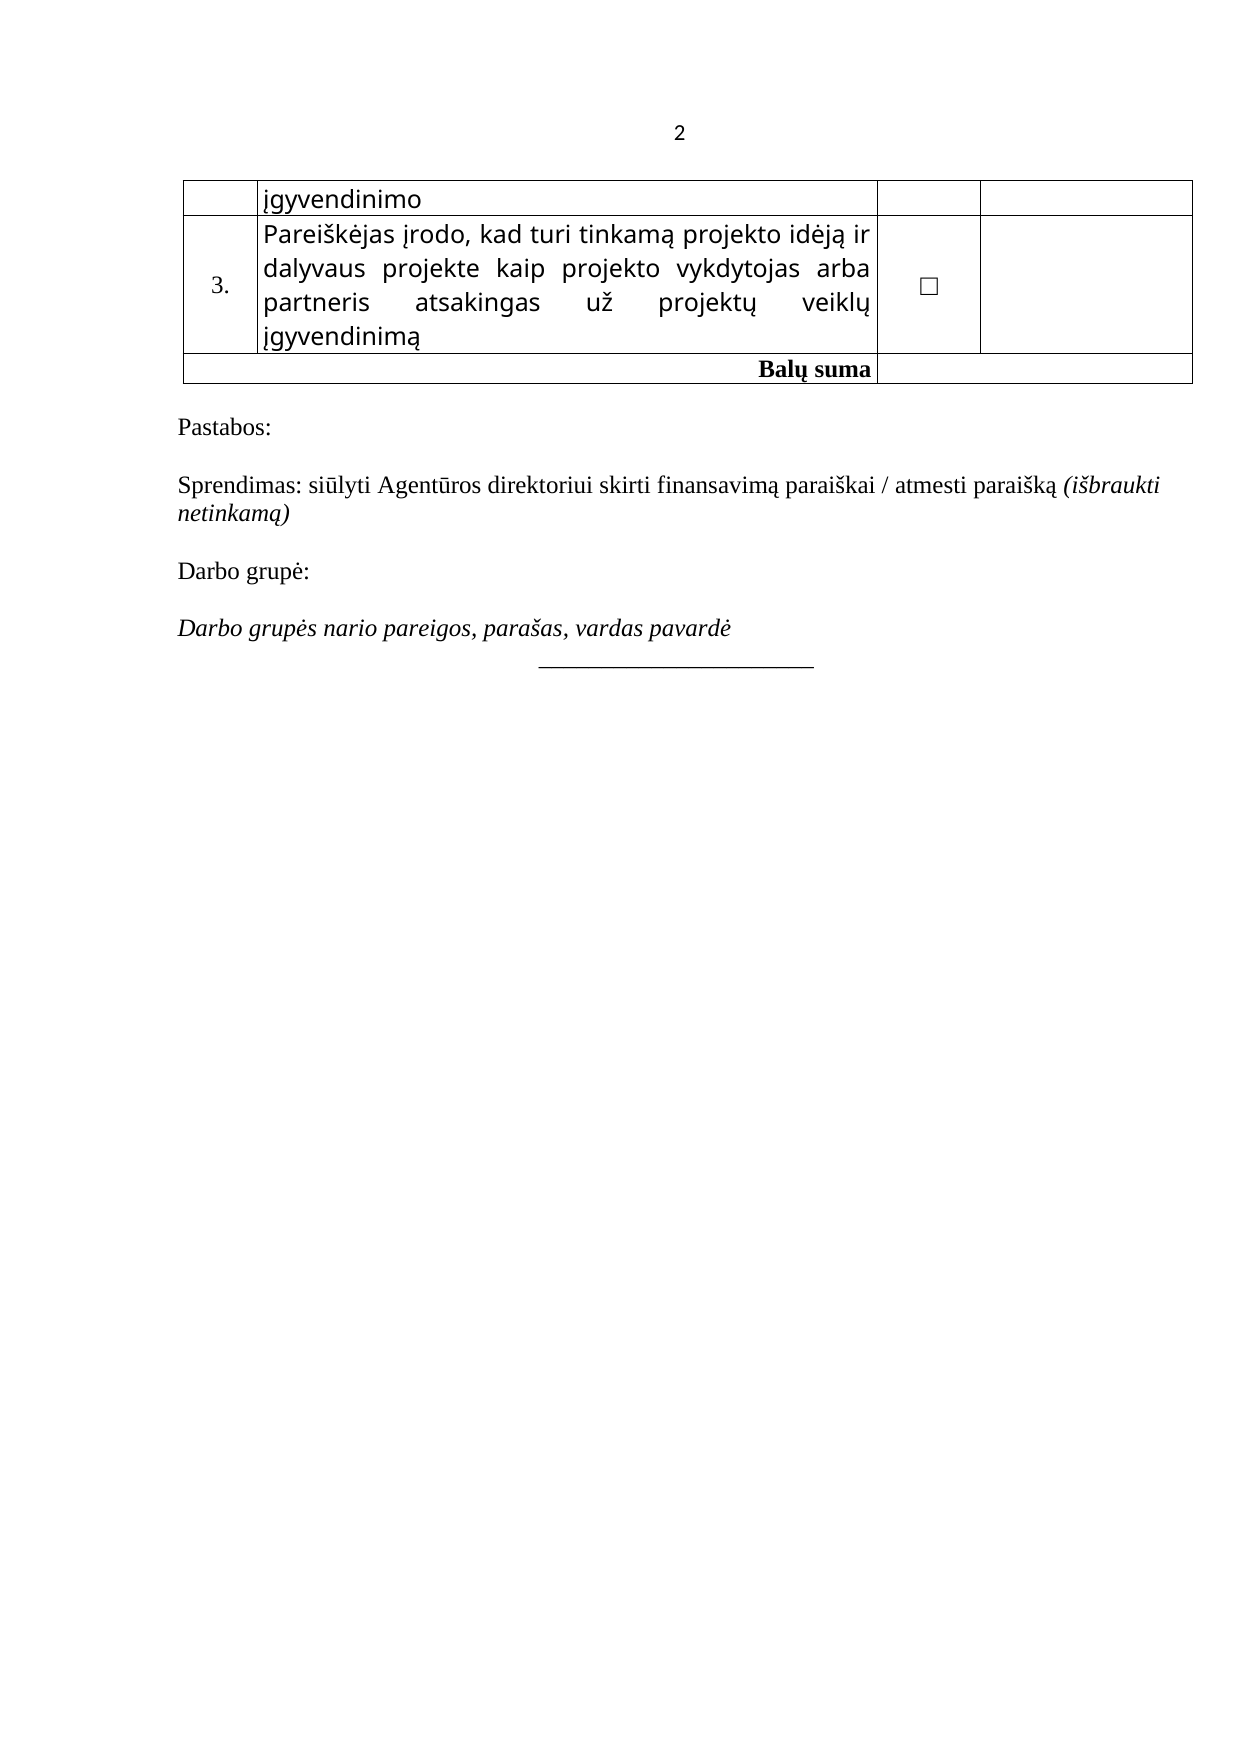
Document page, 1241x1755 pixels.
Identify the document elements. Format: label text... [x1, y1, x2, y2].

table_cell [878, 354, 1192, 382]
table_cell □ [878, 216, 980, 353]
text Darbo grupės nario pareigos, parašas, vardas pavardė [177, 613, 1181, 642]
text ______________________ [177, 642, 1181, 671]
table_cell 3. [184, 216, 257, 353]
table_cell [184, 181, 257, 215]
table_cell įgyvendinimo [258, 181, 877, 215]
table_cell Balų suma [184, 354, 877, 382]
table_cell [981, 181, 1192, 215]
table_cell [981, 216, 1192, 353]
table_cell [878, 181, 980, 215]
text Pastabos: [177, 412, 1181, 441]
text Sprendimas: siūlyti Agentūros direktoriui skirti finansavimą paraiškai / atmesti paraišką (išbraukti netinkamą) [177, 470, 1181, 527]
text Darbo grupė: [177, 556, 1181, 585]
table_cell Pareiškėjas įrodo, kad turi tinkamą projekto idėją ir dalyvaus projekte kaip projekto vykdytojas arba partneris atsakingas už projektų veiklų įgyvendinimą [258, 216, 877, 353]
